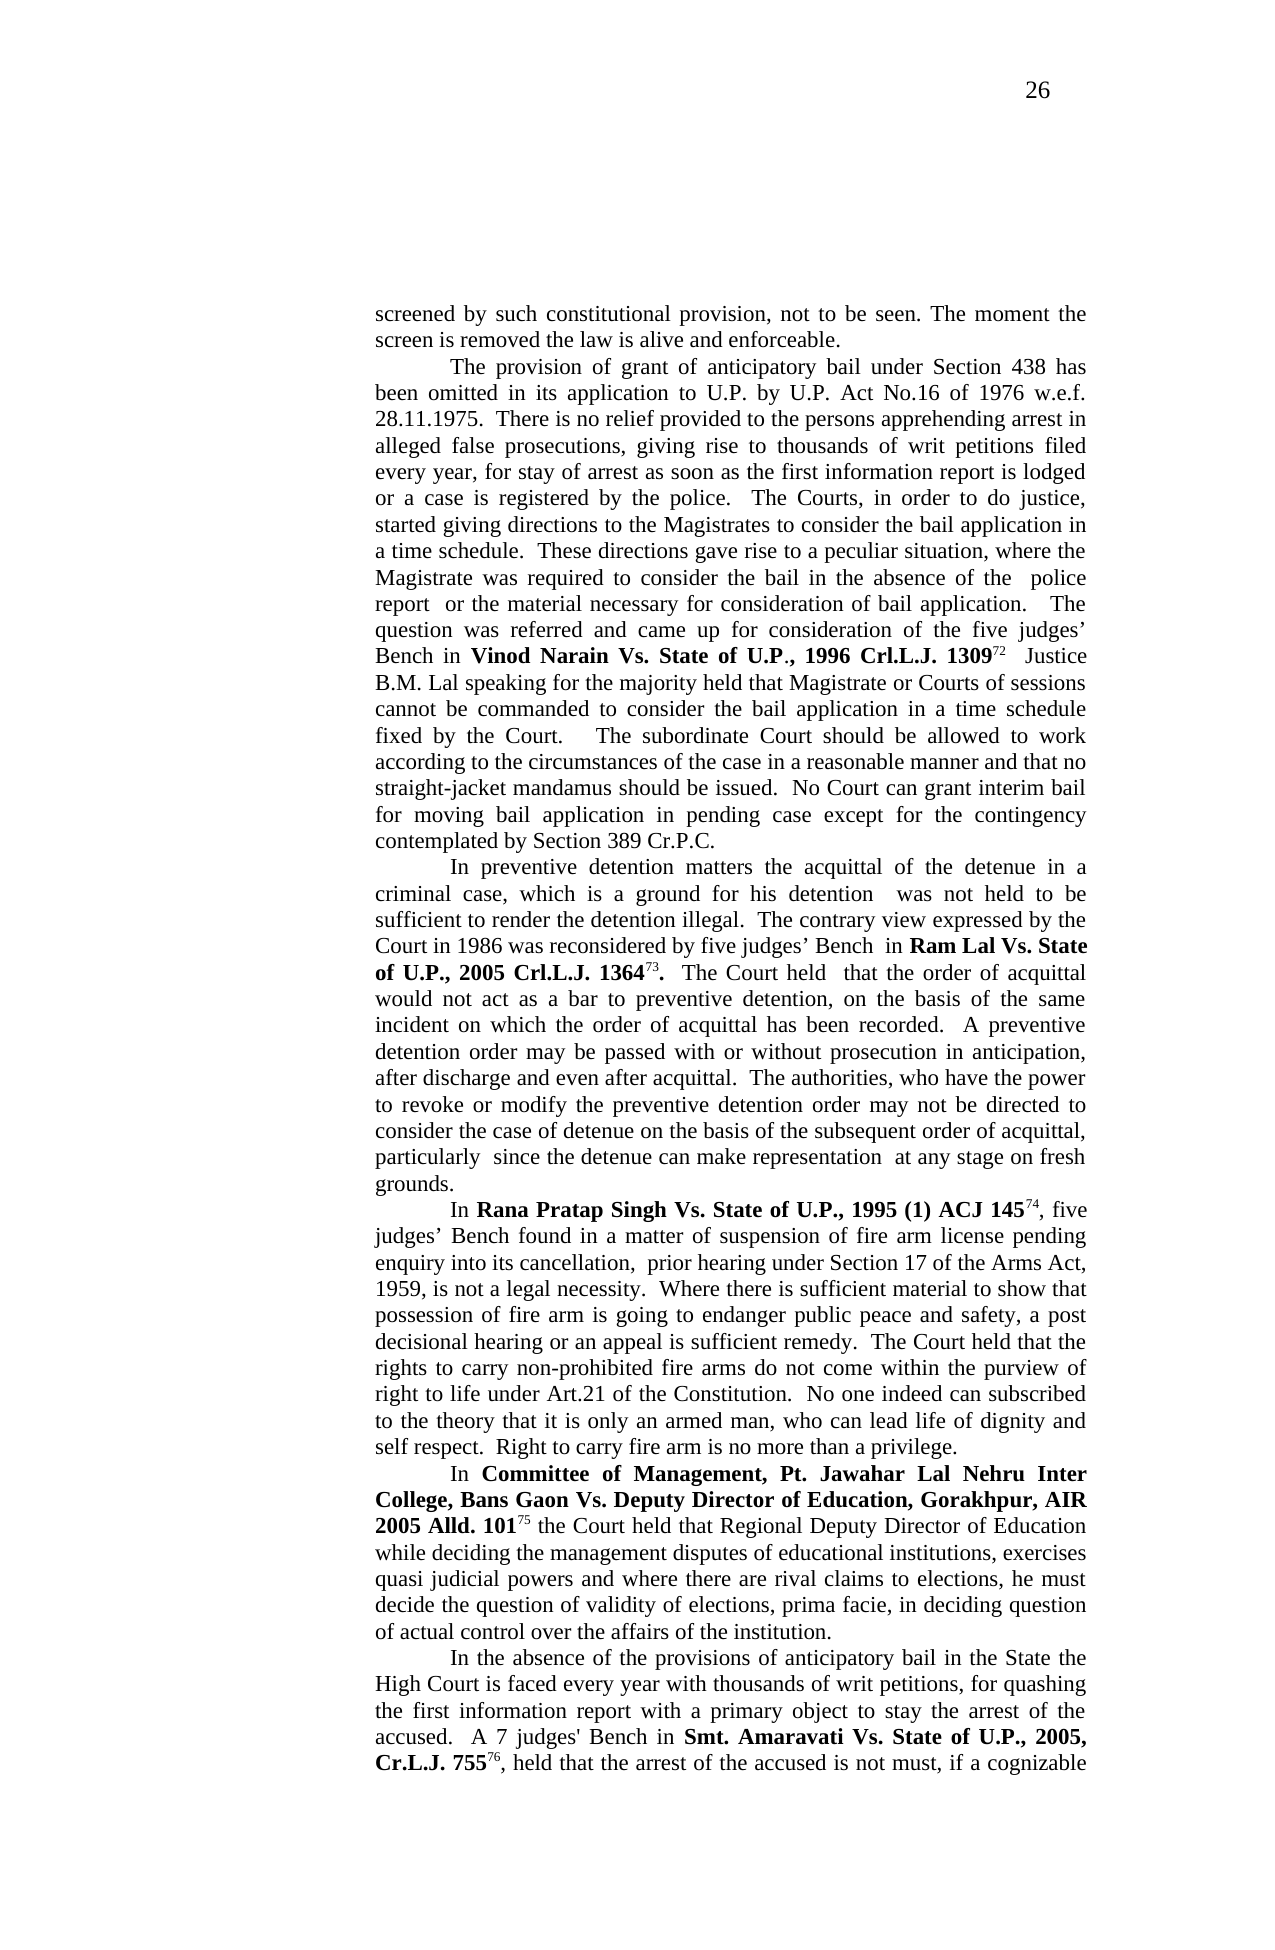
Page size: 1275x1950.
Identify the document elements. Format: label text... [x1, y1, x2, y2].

text The provision of grant of anticipatory bail under Section 438 has been omitted in its application to U.P. by U.P. Act No.16 of 1976 w.e.f. 28.11.1975. There is no relief provided to the persons apprehending arrest in alleged false prosecutions, giving rise to thousands of writ petitions filed every year, for stay of arrest as soon as the first information report is lodged or a case is registered by the police. The Courts, in order to do justice, started giving directions to the Magistrates to consider the bail application in a time schedule. These directions gave rise to a peculiar situation, where the Magistrate was required to consider the bail in the absence of the police report or the material necessary for consideration of bail application. The question was referred and came up for consideration of the five judges’ Bench in Vinod Narain Vs. State of U.P., 1996 Crl.L.J. 130972 Justice B.M. Lal speaking for the majority held that Magistrate or Courts of sessions cannot be commanded to consider the bail application in a time schedule fixed by the Court. The subordinate Court should be allowed to work according to the circumstances of the case in a reasonable manner and that no straight-jacket mandamus should be issued. No Court can grant interim bail for moving bail application in pending case except for the contingency contemplated by Section 389 Cr.P.C. [375, 353, 1087, 853]
text In Committee of Management, Pt. Jawahar Lal Nehru Inter College, Bans Gaon Vs. Deputy Director of Education, Gorakhpur, AIR 2005 Alld. 10175 the Court held that Regional Deputy Director of Education while deciding the management disputes of educational institutions, exercises quasi judicial powers and where there are rival claims to elections, he must decide the question of validity of elections, prima facie, in deciding question of actual control over the affairs of the institution. [375, 1459, 1087, 1644]
text In preventive detention matters the acquittal of the detenue in a criminal case, which is a ground for his detention was not held to be sufficient to render the detention illegal. The contrary view expressed by the Court in 1986 was reconsidered by five judges’ Bench in Ram Lal Vs. State of U.P., 2005 Crl.L.J. 136473. The Court held that the order of acquittal would not act as a bar to preventive detention, on the basis of the same incident on which the order of acquittal has been recorded. A preventive detention order may be passed with or without prosecution in anticipation, after discharge and even after acquittal. The authorities, who have the power to revoke or modify the preventive detention order may not be directed to consider the case of detenue on the basis of the subsequent order of acquittal, particularly since the detenue can make representation at any stage on fresh grounds. [375, 853, 1087, 1196]
text screened by such constitutional provision, not to be seen. The moment the screen is removed the law is alive and enforceable. [375, 300, 1087, 353]
text In the absence of the provisions of anticipatory bail in the State the High Court is faced every year with thousands of writ petitions, for quashing the first information report with a primary object to stay the arrest of the accused. A 7 judges' Bench in Smt. Amaravati Vs. State of U.P., 2005, Cr.L.J. 75576, held that the arrest of the accused is not must, if a cognizable [375, 1644, 1087, 1776]
text In Rana Pratap Singh Vs. State of U.P., 1995 (1) ACJ 14574, five judges’ Bench found in a matter of suspension of fire arm license pending enquiry into its cancellation, prior hearing under Section 17 of the Arms Act, 1959, is not a legal necessity. Where there is sufficient material to show that possession of fire arm is going to endanger public peace and safety, a post decisional hearing or an appeal is sufficient remedy. The Court held that the rights to carry non-prohibited fire arms do not come within the purview of right to life under Art.21 of the Constitution. No one indeed can subscribed to the theory that it is only an armed man, who can lead life of dignity and self respect. Right to carry fire arm is no more than a privilege. [375, 1196, 1087, 1459]
